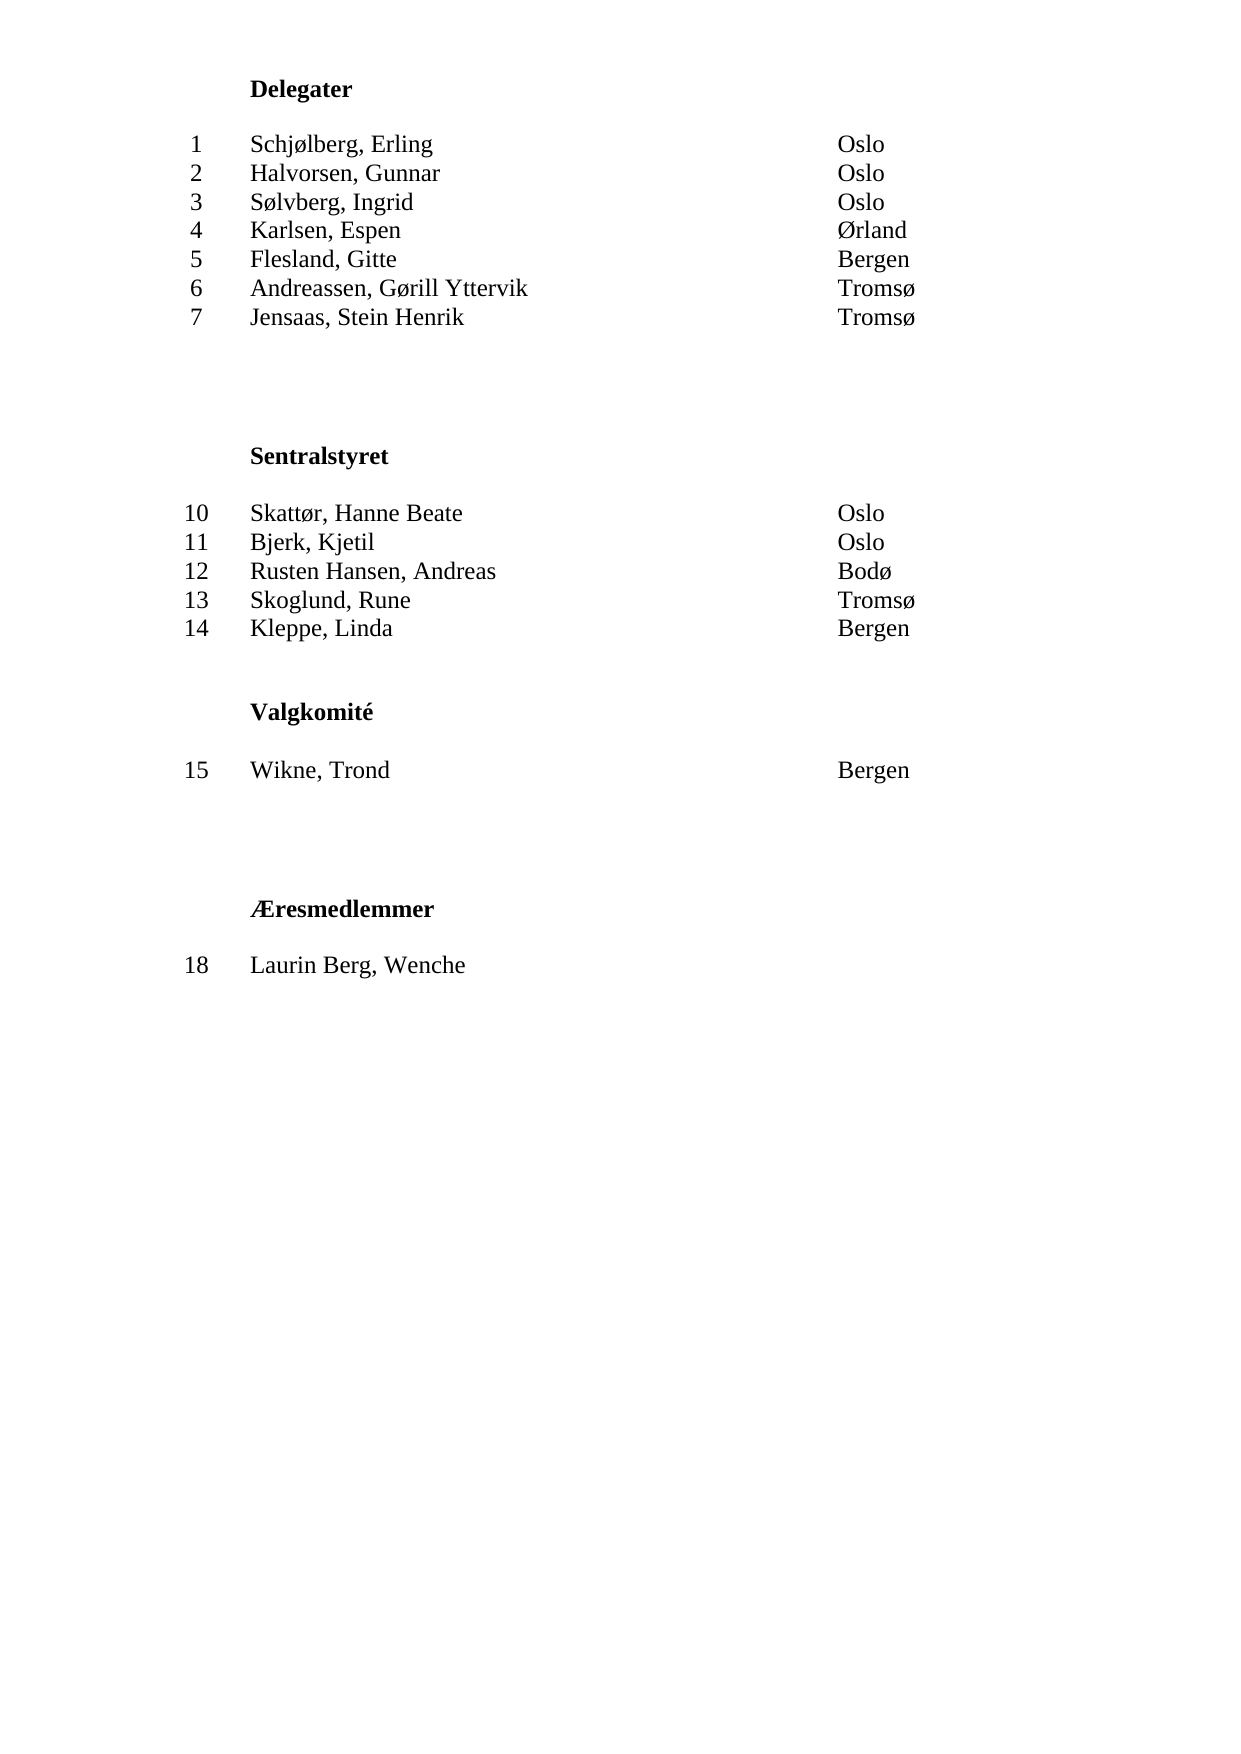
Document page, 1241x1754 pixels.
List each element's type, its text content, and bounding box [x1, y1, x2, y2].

table_cell [661, 614, 830, 642]
table_cell [243, 868, 661, 894]
table_cell Oslo [830, 527, 1092, 556]
table_cell [830, 1007, 1092, 1036]
table_cell Flesland, Gitte [243, 244, 661, 273]
table_cell [830, 642, 1092, 671]
table_cell 13 [118, 585, 242, 613]
table_cell Bodø [830, 556, 1092, 585]
table_cell [661, 1036, 830, 1065]
table_cell [118, 894, 242, 923]
table_cell [830, 784, 1092, 812]
table_cell Æresmedlemmer [243, 894, 661, 923]
table_cell [661, 868, 830, 894]
table_cell [830, 414, 1092, 441]
table_cell [661, 698, 830, 726]
table_cell 12 [118, 556, 242, 585]
table_cell [661, 784, 830, 812]
table_cell Karlsen, Espen [243, 215, 661, 244]
table_cell [661, 841, 830, 868]
table_cell [661, 813, 830, 841]
table_cell [661, 388, 830, 414]
table_cell Halvorsen, Gunnar [243, 158, 661, 187]
table_cell [118, 868, 242, 894]
table_cell 6 [118, 273, 242, 302]
table_cell Tromsø [830, 302, 1092, 330]
table_cell 7 [118, 302, 242, 330]
table_cell Oslo [830, 187, 1092, 215]
table_cell [661, 585, 830, 613]
table_cell Oslo [830, 499, 1092, 527]
table_cell Sølvberg, Ingrid [243, 187, 661, 215]
table_cell 1 [118, 129, 242, 158]
table_cell 15 [118, 755, 242, 784]
table_cell 18 [118, 950, 242, 978]
table_header [830, 74, 1092, 102]
table_header [661, 74, 830, 102]
table_cell [830, 1065, 1092, 1091]
table_cell [830, 894, 1092, 923]
table_cell [830, 950, 1092, 978]
table_cell [118, 923, 242, 950]
table_cell Wikne, Trond [243, 755, 661, 784]
table_cell [661, 527, 830, 556]
table_cell 2 [118, 158, 242, 187]
table_cell [118, 441, 242, 470]
table_cell [661, 1091, 830, 1118]
table_cell Kleppe, Linda [243, 614, 661, 642]
table_cell [661, 158, 830, 187]
table_cell [243, 1036, 661, 1065]
table_cell [243, 979, 661, 1007]
table_cell [243, 388, 661, 414]
table_cell [830, 470, 1092, 498]
table_cell [243, 813, 661, 841]
table_cell Andreassen, Gørill Yttervik [243, 273, 661, 302]
table_cell [661, 215, 830, 244]
table_cell [118, 726, 242, 755]
table_cell [661, 1007, 830, 1036]
table_cell [830, 388, 1092, 414]
table_cell Bergen [830, 614, 1092, 642]
table_cell Oslo [830, 158, 1092, 187]
table_cell [243, 1065, 661, 1091]
table_cell [661, 499, 830, 527]
table_cell [243, 923, 661, 950]
table_cell [118, 388, 242, 414]
table_cell Skoglund, Rune [243, 585, 661, 613]
table_cell [830, 726, 1092, 755]
table_cell 4 [118, 215, 242, 244]
table_cell Valgkomité [243, 698, 661, 726]
table_cell Rusten Hansen, Andreas [243, 556, 661, 585]
table_cell [661, 894, 830, 923]
table_cell [661, 923, 830, 950]
table_cell [118, 813, 242, 841]
table_cell [243, 359, 661, 388]
table_cell [118, 784, 242, 812]
table_cell 3 [118, 187, 242, 215]
table_cell [661, 470, 830, 498]
table_cell [118, 359, 242, 388]
table_header [118, 74, 242, 102]
table_cell Oslo [830, 129, 1092, 158]
table_cell [830, 1036, 1092, 1065]
table_cell 5 [118, 244, 242, 273]
table_cell [118, 1036, 242, 1065]
table_cell [118, 642, 242, 671]
table_cell [661, 103, 830, 129]
table_cell [661, 950, 830, 978]
table_cell Bergen [830, 244, 1092, 273]
table_cell Tromsø [830, 585, 1092, 613]
table_cell [661, 187, 830, 215]
table_cell Sentralstyret [243, 441, 661, 470]
table_cell [118, 470, 242, 498]
table_cell [830, 103, 1092, 129]
table_cell 10 [118, 499, 242, 527]
table_cell [830, 979, 1092, 1007]
table_cell [830, 841, 1092, 868]
table_cell [661, 755, 830, 784]
table_cell Jensaas, Stein Henrik [243, 302, 661, 330]
table_cell [830, 868, 1092, 894]
table_cell Tromsø [830, 273, 1092, 302]
table_cell [661, 441, 830, 470]
table_cell [830, 698, 1092, 726]
table_cell [243, 642, 661, 671]
table_cell [118, 330, 242, 359]
table_cell [243, 470, 661, 498]
table_cell [118, 979, 242, 1007]
table_cell [661, 244, 830, 273]
table_cell [830, 359, 1092, 388]
table_cell [661, 129, 830, 158]
table_cell [661, 302, 830, 330]
table_cell [243, 671, 661, 697]
table_cell [243, 1091, 661, 1118]
table_cell Laurin Berg, Wenche [243, 950, 661, 978]
table_cell [118, 103, 242, 129]
table_cell [830, 923, 1092, 950]
table_cell [243, 1007, 661, 1036]
table_cell Bjerk, Kjetil [243, 527, 661, 556]
table_cell Ørland [830, 215, 1092, 244]
table_cell [661, 273, 830, 302]
table_cell [661, 1065, 830, 1091]
table_cell Bergen [830, 755, 1092, 784]
table_cell [243, 414, 661, 441]
table_cell [118, 414, 242, 441]
table_cell [118, 841, 242, 868]
table_cell [118, 1065, 242, 1091]
table_cell [118, 1091, 242, 1118]
table_cell [118, 698, 242, 726]
table_cell [830, 671, 1092, 697]
table_cell Skattør, Hanne Beate [243, 499, 661, 527]
table_cell [661, 330, 830, 359]
table_cell [243, 103, 661, 129]
table_cell 11 [118, 527, 242, 556]
table_cell [661, 359, 830, 388]
table_cell [243, 841, 661, 868]
table_cell [830, 441, 1092, 470]
table_header Delegater [243, 74, 661, 102]
table_cell [661, 414, 830, 441]
table_cell [661, 979, 830, 1007]
table_cell [661, 726, 830, 755]
table_cell [243, 784, 661, 812]
table_cell [243, 330, 661, 359]
table_cell Schjølberg, Erling [243, 129, 661, 158]
table_cell [830, 330, 1092, 359]
table_cell [118, 1007, 242, 1036]
table_cell 14 [118, 614, 242, 642]
table_cell [830, 1091, 1092, 1118]
table_cell [243, 726, 661, 755]
table_cell [118, 671, 242, 697]
table_cell [830, 813, 1092, 841]
table_cell [661, 671, 830, 697]
table_cell [661, 556, 830, 585]
table_cell [661, 642, 830, 671]
